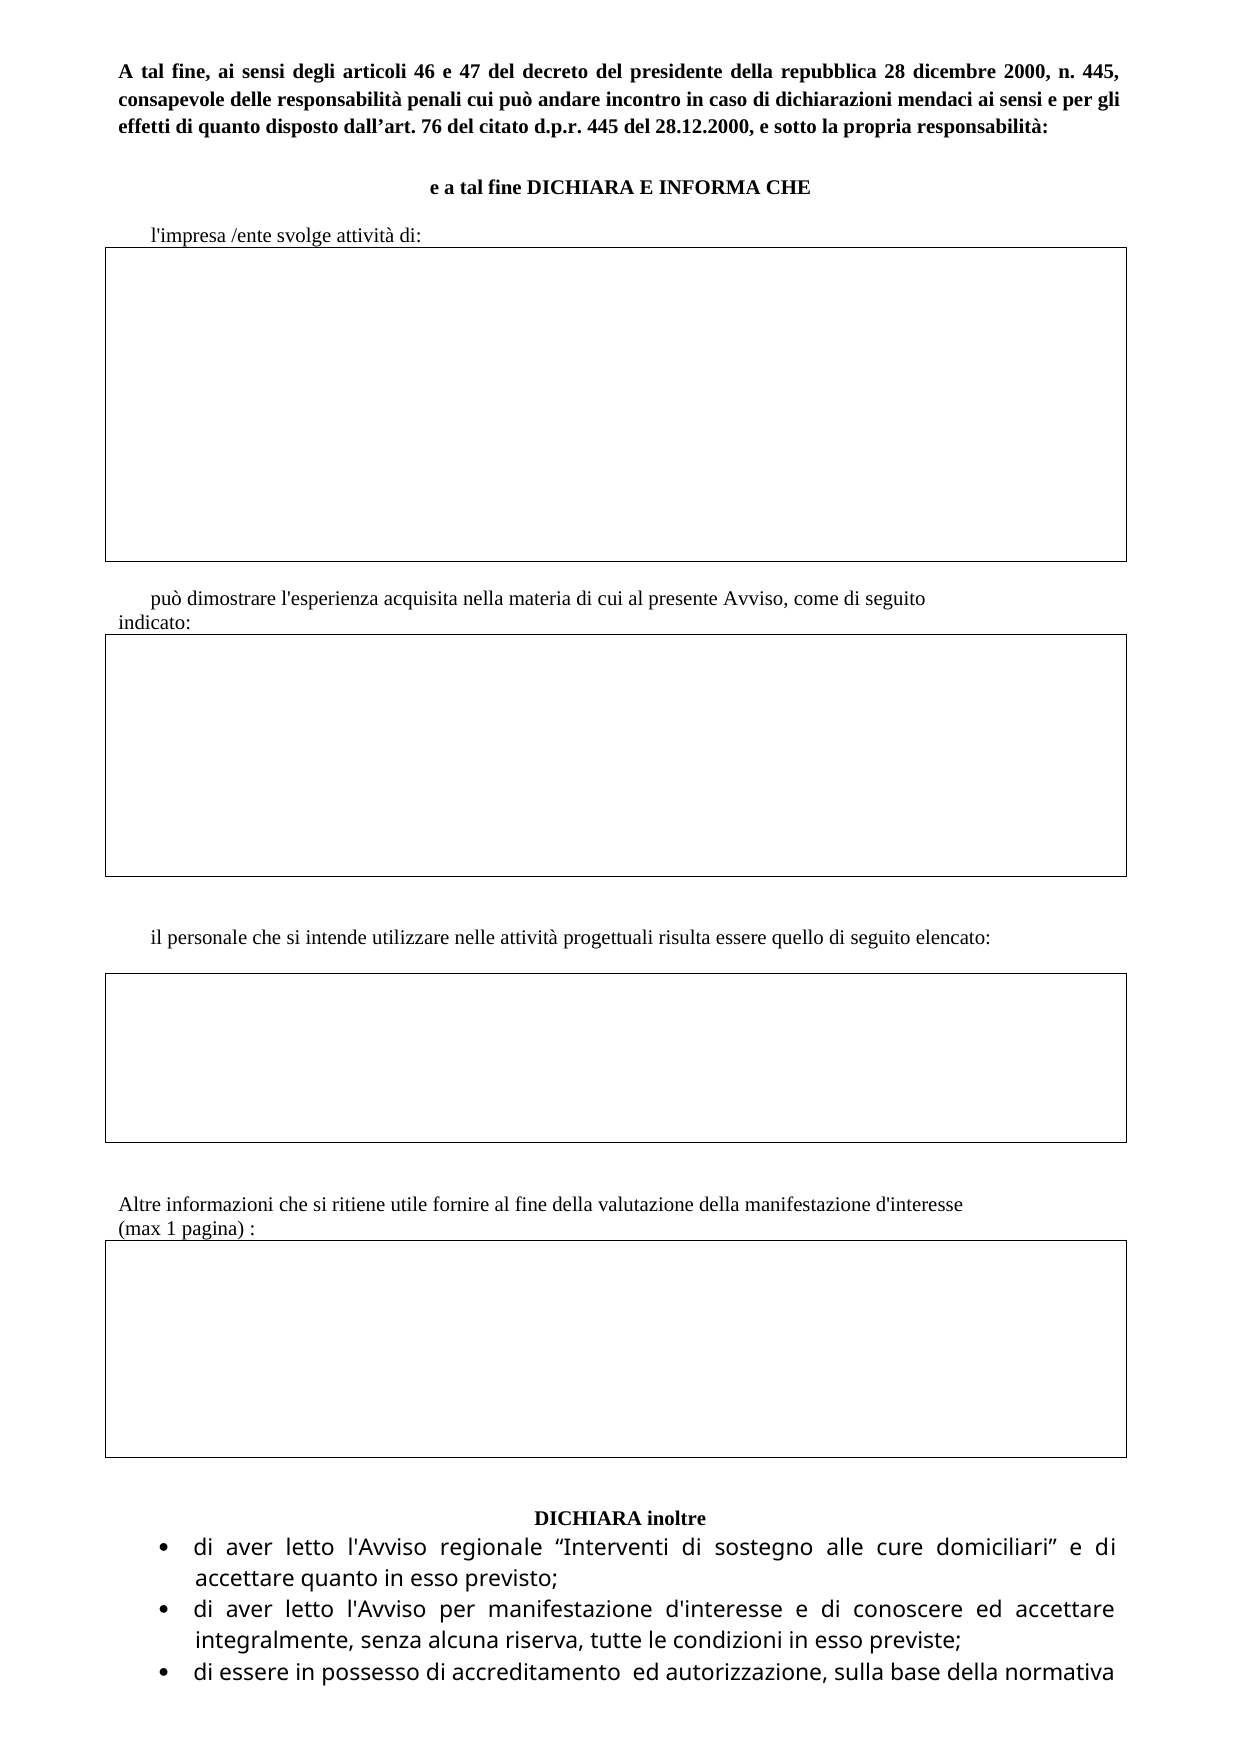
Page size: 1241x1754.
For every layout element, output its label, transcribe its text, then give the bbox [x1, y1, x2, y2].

table_header [106, 1241, 1126, 1457]
list di essere in possesso di accreditamento ed autorizzazione, sulla base della normativa [159, 1655, 1116, 1687]
text DICHIARA inoltre [118, 1506, 1122, 1530]
text (max 1 pagina) : [118, 1216, 1122, 1239]
text può dimostrare l'esperienza acquisita nella materia di cui al presente Avviso, come di seguito [118, 586, 1122, 610]
table_header [106, 635, 1126, 876]
text Altre informazioni che si ritiene utile fornire al fine della valutazione della manifestazione d'interesse [118, 1191, 1122, 1216]
text e a tal fine DICHIARA E INFORMA CHE [118, 174, 1122, 199]
text indicato: [118, 610, 1122, 634]
text A tal fine, ai sensi degli articoli 46 e 47 del decreto del presidente della repubblica 28 dicembre 2000, n. 445, consapevole delle responsabilità penali cui può andare incontro in caso di dichiarazioni mendaci ai sensi e per gli effetti di quanto disposto dall’art. 76 del citato d.p.r. 445 del 28.12.2000, e sotto la propria responsabilità: [118, 59, 1122, 138]
table_header [106, 248, 1126, 561]
table_header [106, 974, 1126, 1142]
text il personale che si intende utilizzare nelle attività progettuali risulta essere quello di seguito elencato: [118, 925, 1122, 949]
list di aver letto l'Avviso per manifestazione d'interesse e di conoscere ed accettare integralmente, senza alcuna riserva, tutte le condizioni in esso previste; [159, 1593, 1116, 1655]
list di aver letto l'Avviso regionale “Interventi di sostegno alle cure domiciliari” e di accettare quanto in esso previsto; [159, 1530, 1116, 1593]
text l'impresa /ente svolge attività di: [118, 223, 1122, 247]
